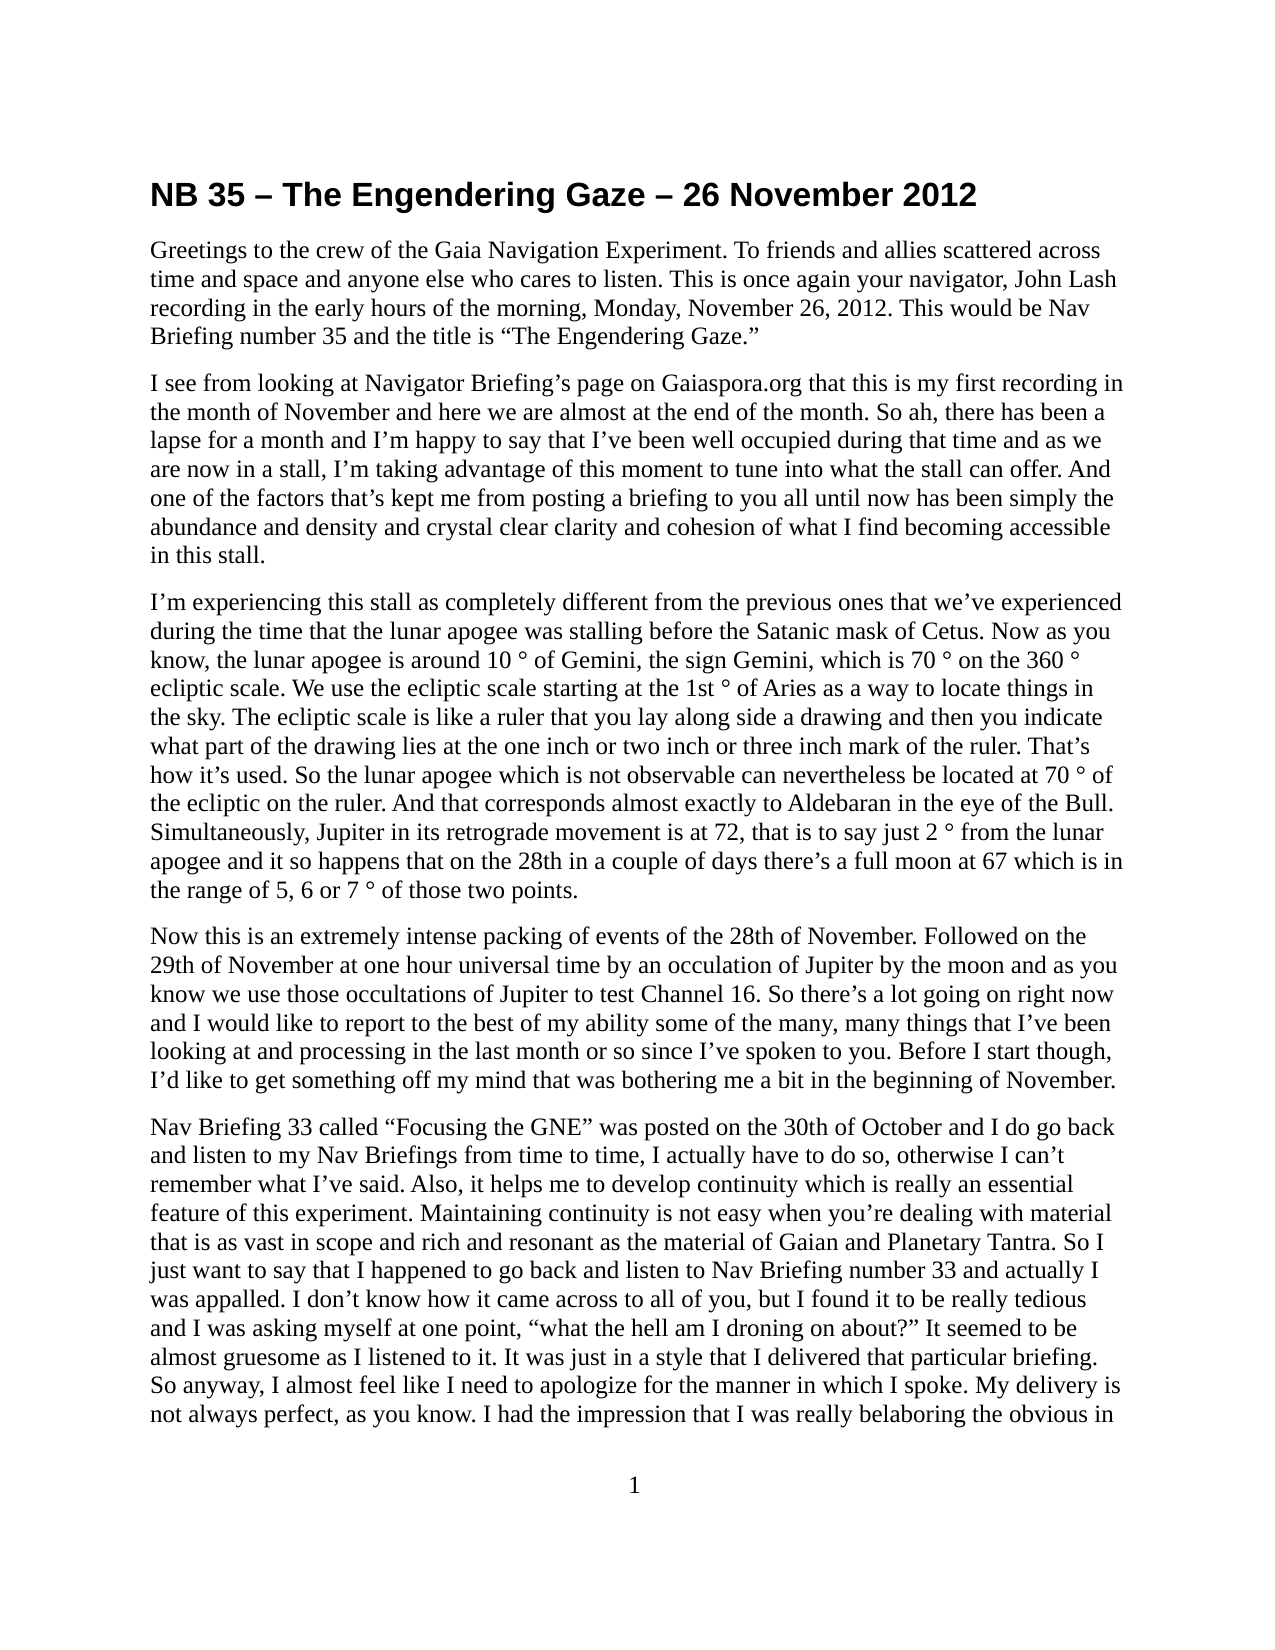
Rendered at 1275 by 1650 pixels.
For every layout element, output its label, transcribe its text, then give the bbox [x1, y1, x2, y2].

text Now this is an extremely intense packing of events of the 28th of November. Followed on the 29th of November at one hour universal time by an occulation of Jupiter by the moon and as you know we use those occultations of Jupiter to test Channel 16. So there’s a lot going on right now and I would like to report to the best of my ability some of the many, many things that I’ve been looking at and processing in the last month or so since I’ve spoken to you. Before I start though, I’d like to get something off my mind that was bothering me a bit in the beginning of November. [150, 921, 1125, 1094]
text Greetings to the crew of the Gaia Navigation Experiment. To friends and allies scattered across time and space and anyone else who cares to listen. This is once again your navigator, John Lash recording in the early hours of the morning, Monday, November 26, 2012. This would be Nav Briefing number 35 and the title is “The Engendering Gaze.” [150, 235, 1125, 350]
text I’m experiencing this stall as completely different from the previous ones that we’ve experienced during the time that the lunar apogee was stalling before the Satanic mask of Cetus. Now as you know, the lunar apogee is around 10 ° of Gemini, the sign Gemini, which is 70 ° on the 360 ° ecliptic scale. We use the ecliptic scale starting at the 1st ° of Aries as a way to locate things in the sky. The ecliptic scale is like a ruler that you lay along side a drawing and then you indicate what part of the drawing lies at the one inch or two inch or three inch mark of the ruler. That’s how it’s used. So the lunar apogee which is not observable can nevertheless be located at 70 ° of the ecliptic on the ruler. And that corresponds almost exactly to Aldebaran in the eye of the Bull. Simultaneously, Jupiter in its retrograde movement is at 72, that is to say just 2 ° from the lunar apogee and it so happens that on the 28th in a couple of days there’s a full moon at 67 which is in the range of 5, 6 or 7 ° of those two points. [150, 587, 1125, 903]
text Nav Briefing 33 called “Focusing the GNE” was posted on the 30th of October and I do go back and listen to my Nav Briefings from time to time, I actually have to do so, otherwise I can’t remember what I’ve said. Also, it helps me to develop continuity which is really an essential feature of this experiment. Maintaining continuity is not easy when you’re dealing with material that is as vast in scope and rich and resonant as the material of Gaian and Planetary Tantra. So I just want to say that I happened to go back and listen to Nav Briefing number 33 and actually I was appalled. I don’t know how it came across to all of you, but I found it to be really tedious and I was asking myself at one point, “what the hell am I droning on about?” It seemed to be almost gruesome as I listened to it. It was just in a style that I delivered that particular briefing. So anyway, I almost feel like I need to apologize for the manner in which I spoke. My delivery is not always perfect, as you know. I had the impression that I was really belaboring the obvious in [150, 1112, 1125, 1428]
subtitle NB 35 – The Engendering Gaze – 26 November 2012 [150, 175, 1125, 214]
text I see from looking at Navigator Briefing’s page on Gaiaspora.org that this is my first recording in the month of November and here we are almost at the end of the month. So ah, there has been a lapse for a month and I’m happy to say that I’ve been well occupied during that time and as we are now in a stall, I’m taking advantage of this moment to tune into what the stall can offer. And one of the factors that’s kept me from posting a briefing to you all until now has been simply the abundance and density and crystal clear clarity and cohesion of what I find becoming accessible in this stall. [150, 368, 1125, 569]
